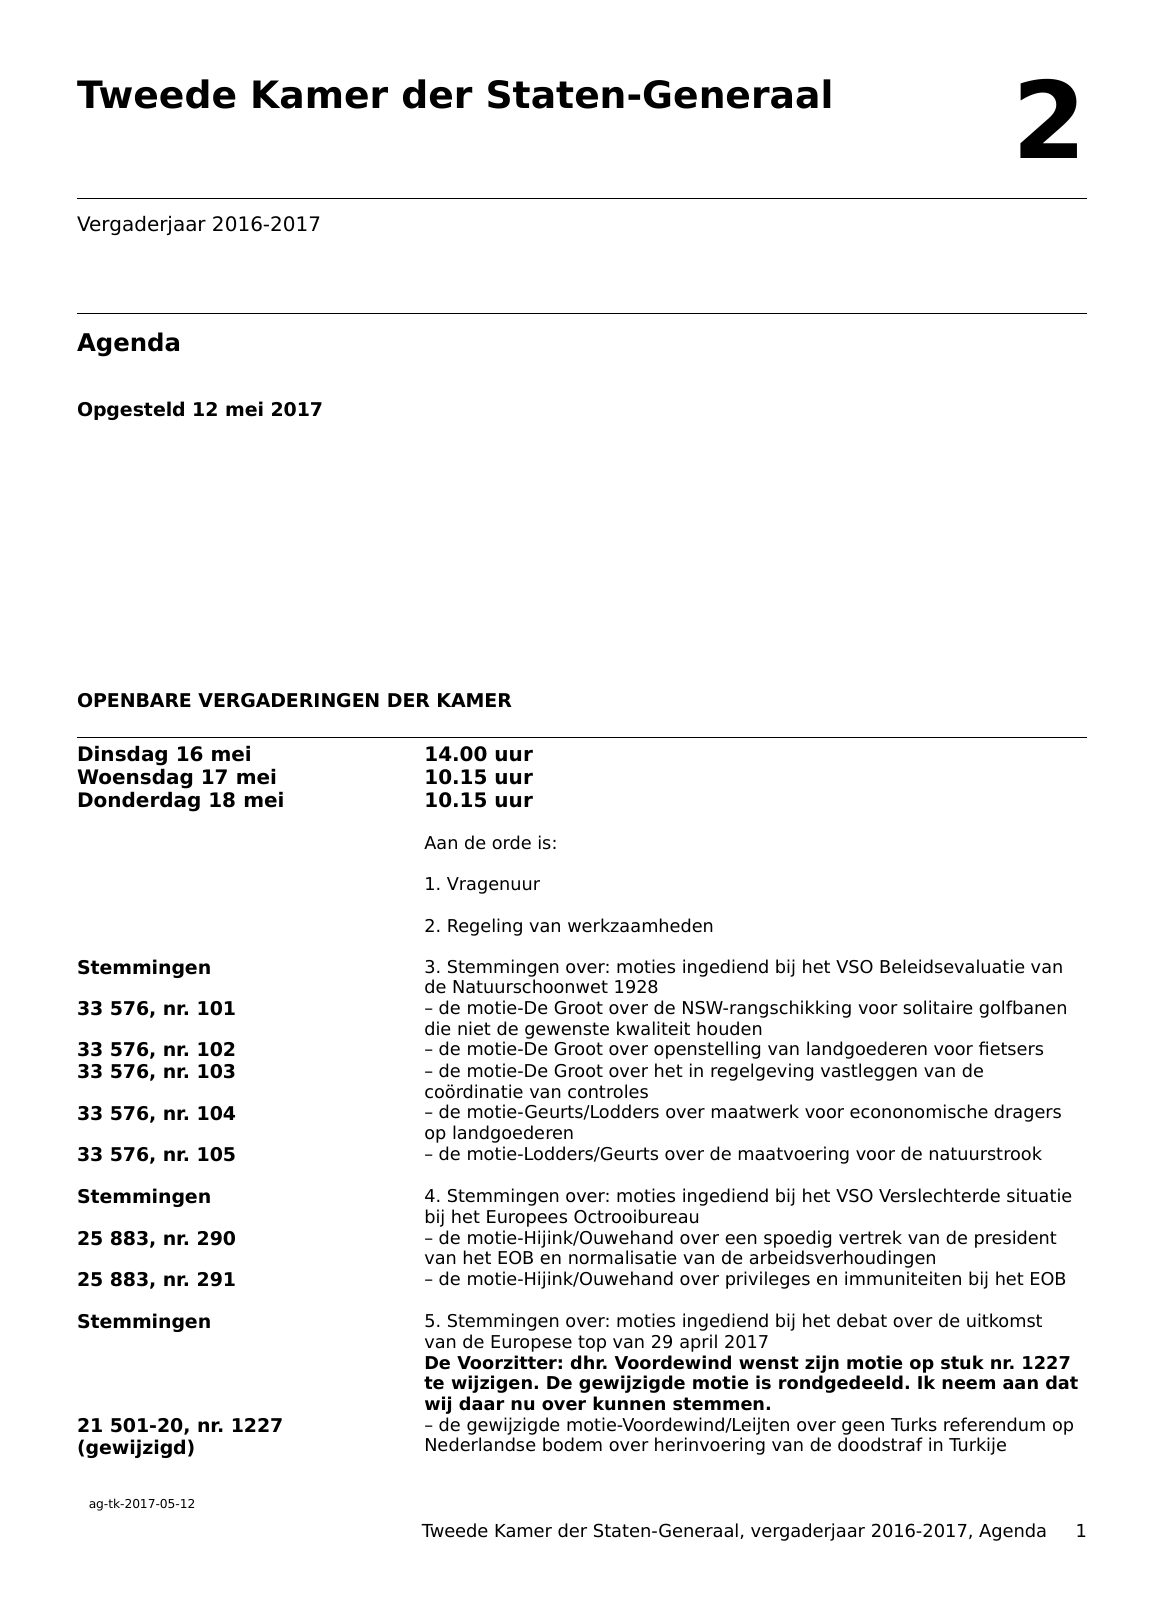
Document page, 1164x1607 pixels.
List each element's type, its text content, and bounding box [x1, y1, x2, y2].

table_cell [401, 874, 418, 895]
table_cell 10.15 uur [418, 766, 1087, 789]
table_cell [401, 1061, 418, 1102]
table_cell [418, 1166, 1087, 1186]
table_cell [401, 1103, 418, 1144]
table_cell [401, 998, 418, 1039]
table_cell [401, 1291, 418, 1311]
table_cell 33 576, nr. 105 [77, 1144, 401, 1166]
table_cell [77, 813, 401, 833]
subtitle OPENBARE VERGADERINGEN DER KAMER [77, 690, 1087, 712]
table_cell 25 883, nr. 291 [77, 1269, 401, 1291]
table_cell [401, 916, 418, 936]
table_cell 33 576, nr. 103 [77, 1061, 401, 1102]
table_cell [401, 936, 418, 957]
table_cell [418, 854, 1087, 874]
table_cell [422, 314, 1087, 357]
table_cell Woensdag 17 mei [77, 766, 401, 789]
table_header Tweede Kamer der Staten-Generaal [77, 59, 886, 198]
table_cell – de motie-De Groot over het in regelgeving vastleggen van de coördinatie van controles [418, 1061, 1087, 1102]
table_cell [401, 1311, 418, 1353]
table_cell [401, 854, 418, 874]
table_header 14.00 uur [418, 738, 1087, 766]
table_cell [401, 1269, 418, 1291]
table_cell 33 576, nr. 104 [77, 1103, 401, 1144]
table_cell Agenda [77, 314, 422, 357]
table_cell [77, 833, 401, 854]
table_cell 2. Regeling van werkzaamheden [418, 916, 1087, 936]
table_cell – de motie-Hijink/Ouwehand over een spoedig vertrek van de president van het EOB en normalisatie van de arbeidsverhoudingen [418, 1228, 1087, 1269]
table_header [401, 738, 418, 766]
table_cell Donderdag 18 mei [77, 789, 401, 812]
table_cell [401, 1039, 418, 1061]
table_cell [401, 833, 418, 854]
table_cell [401, 1166, 418, 1186]
table_cell Aan de orde is: [418, 833, 1087, 854]
table_cell [77, 895, 401, 916]
table_cell Stemmingen [77, 1186, 401, 1228]
table_cell [418, 813, 1087, 833]
table_header Dinsdag 16 mei [77, 738, 401, 766]
table_cell Stemmingen [77, 1311, 401, 1353]
table_cell 33 576, nr. 102 [77, 1039, 401, 1061]
table_cell 33 576, nr. 101 [77, 998, 401, 1039]
table_cell 5. Stemmingen over: moties ingediend bij het debat over de uitkomst van de Europese top van 29 april 2017 [418, 1311, 1087, 1353]
text ag-tk-2017-05-12 [88, 1497, 323, 1511]
table_cell – de gewijzigde motie-Voordewind/Leijten over geen Turks referendum op Nederlandse bodem over herinvoering van de doodstraf in Turkije [418, 1415, 1087, 1458]
table_cell [77, 874, 401, 895]
table_cell – de motie-De Groot over openstelling van landgoederen voor fietsers [418, 1039, 1087, 1061]
table_cell 4. Stemmingen over: moties ingediend bij het VSO Verslechterde situatie bij het Europees Octrooibureau [418, 1186, 1087, 1228]
table_cell [77, 916, 401, 936]
table_cell [401, 895, 418, 916]
table_cell De Voorzitter: dhr. Voordewind wenst zijn motie op stuk nr. 1227 te wijzigen. De gewijzigde motie is rondgedeeld. Ik neem aan dat wij daar nu over kunnen stemmen. [418, 1353, 1087, 1414]
table_cell 3. Stemmingen over: moties ingediend bij het VSO Beleidsevaluatie van de Natuurschoonwet 1928 [418, 957, 1087, 998]
table_cell 10.15 uur [418, 789, 1087, 812]
table_cell [77, 1291, 401, 1311]
table_cell [401, 1415, 418, 1458]
table_cell [77, 854, 401, 874]
table_cell [77, 1166, 401, 1186]
table_cell [401, 813, 418, 833]
table_cell [401, 1353, 418, 1414]
table_cell 21 501-20, nr. 1227 (gewijzigd) [77, 1415, 401, 1458]
table_cell – de motie-De Groot over de NSW-rangschikking voor solitaire golfbanen die niet de gewenste kwaliteit houden [418, 998, 1087, 1039]
table_cell [401, 957, 418, 998]
text Opgesteld 12 mei 2017 [77, 399, 1087, 421]
table_cell [401, 1144, 418, 1166]
table_cell [401, 1186, 418, 1228]
table_cell [418, 1291, 1087, 1311]
table_cell – de motie-Hijink/Ouwehand over privileges en immuniteiten bij het EOB [418, 1269, 1087, 1291]
table_cell [401, 789, 418, 812]
table_cell [401, 1228, 418, 1269]
table_cell [418, 936, 1087, 957]
table_cell [77, 1353, 401, 1414]
table_cell [401, 766, 418, 789]
table_header 2 [886, 59, 1087, 198]
table_cell [418, 895, 1087, 916]
table_cell [77, 936, 401, 957]
table_cell Vergaderjaar 2016-2017 [77, 199, 1087, 313]
table_cell – de motie-Geurts/Lodders over maatwerk voor econonomische dragers op landgoederen [418, 1103, 1087, 1144]
table_cell 25 883, nr. 290 [77, 1228, 401, 1269]
table_cell Stemmingen [77, 957, 401, 998]
table_cell 1. Vragenuur [418, 874, 1087, 895]
table_cell – de motie-Lodders/Geurts over de maatvoering voor de natuurstrook [418, 1144, 1087, 1166]
